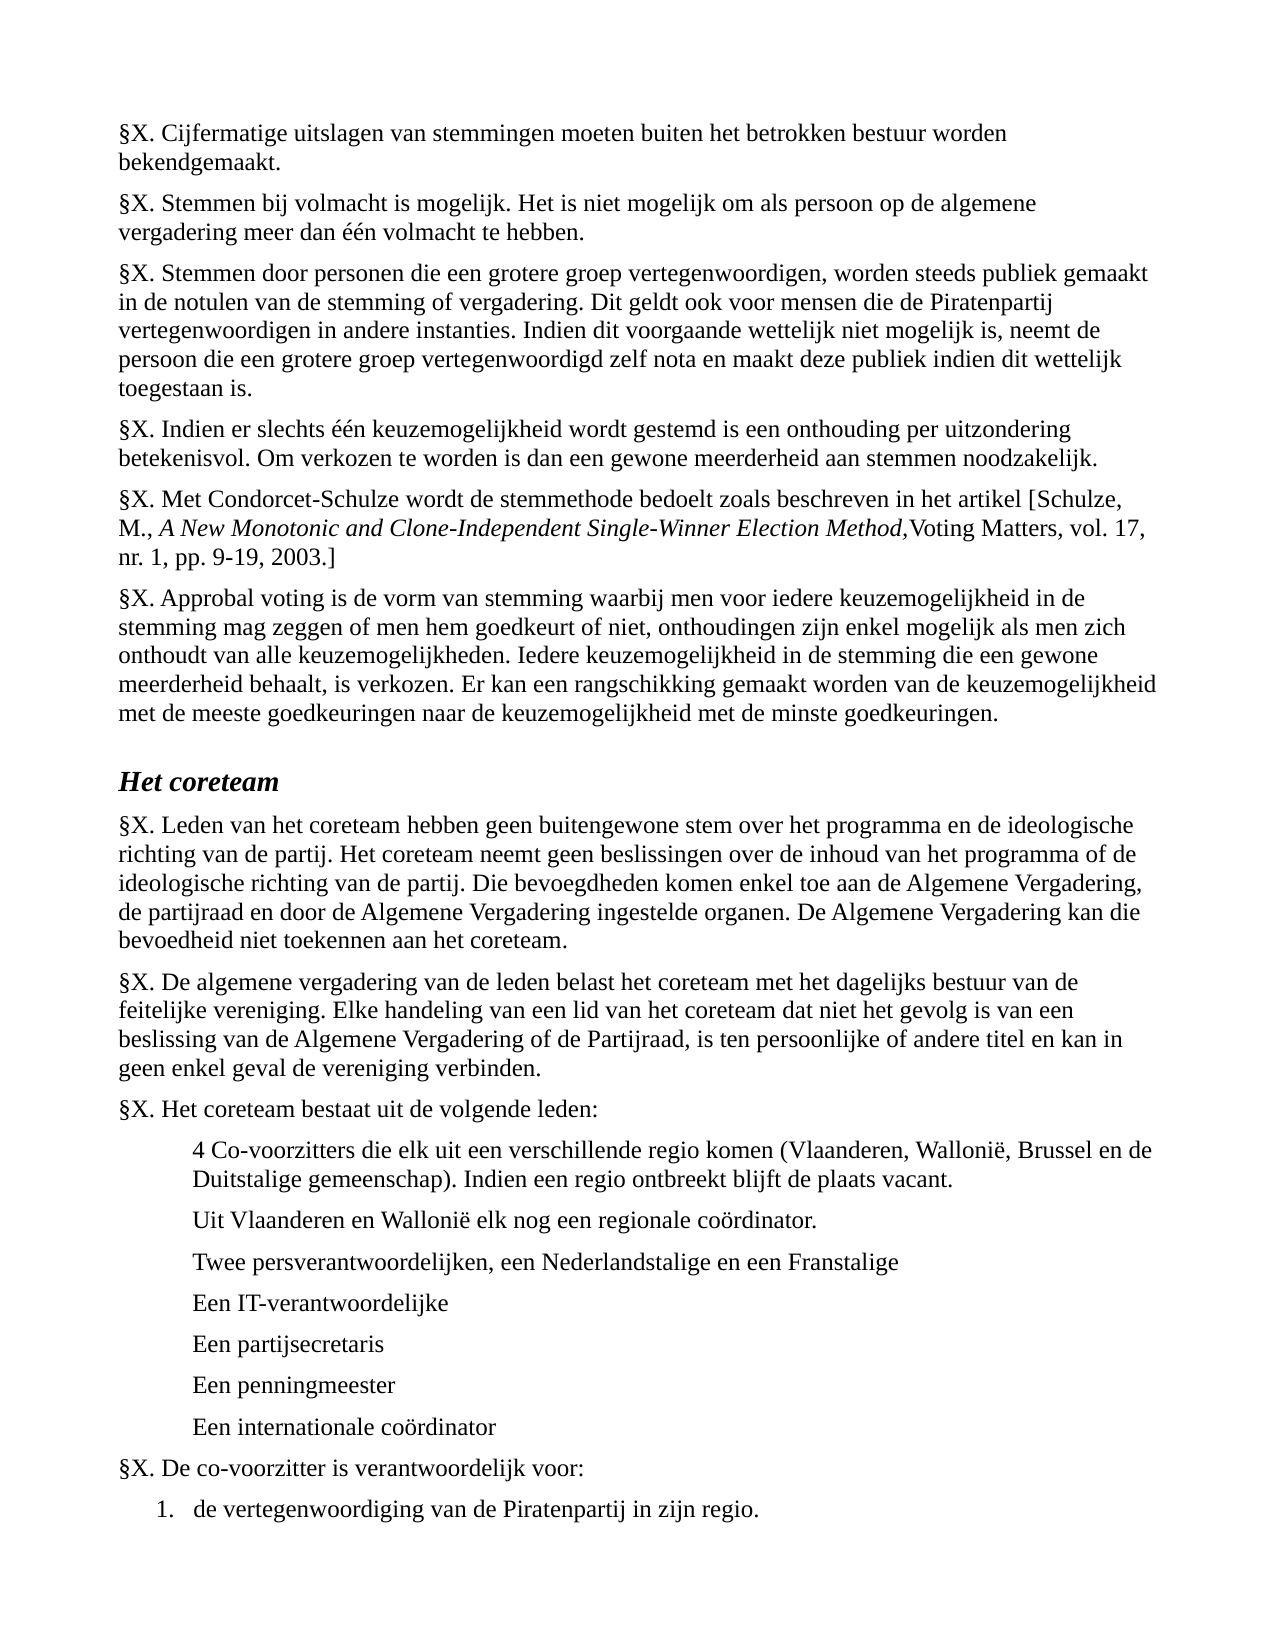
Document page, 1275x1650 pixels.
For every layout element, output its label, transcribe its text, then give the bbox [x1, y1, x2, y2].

text §X. De co-voorzitter is verantwoordelijk voor: [118, 1453, 1157, 1482]
text §X. De algemene vergadering van de leden belast het coreteam met het dagelijks bestuur van de feitelijke vereniging. Elke handeling van een lid van het coreteam dat niet het gevolg is van een beslissing van de Algemene Vergadering of de Partijraad, is ten persoonlijke of andere titel en kan in geen enkel geval de vereniging verbinden. [118, 967, 1157, 1082]
subtitle Het coreteam [118, 764, 1157, 798]
text Een partijsecretaris [192, 1329, 1157, 1358]
text §X. Het coreteam bestaat uit de volgende leden: [118, 1094, 1157, 1123]
text Een internationale coördinator [192, 1412, 1157, 1440]
text §X. Cijfermatige uitslagen van stemmingen moeten buiten het betrokken bestuur worden bekendgemaakt. [118, 118, 1157, 176]
text Een IT-verantwoordelijke [192, 1288, 1157, 1317]
list de vertegenwoordiging van de Piratenpartij in zijn regio. [156, 1494, 1157, 1523]
text Uit Vlaanderen en Wallonië elk nog een regionale coördinator. [192, 1205, 1157, 1234]
text §X. Met Condorcet-Schulze wordt de stemmethode bedoelt zoals beschreven in het artikel [Schulze, M., A New Monotonic and Clone-Independent Single-Winner Election Method,Voting Matters, vol. 17, nr. 1, pp. 9-19, 2003.] [118, 484, 1157, 571]
text §X. Stemmen bij volmacht is mogelijk. Het is niet mogelijk om als persoon op de algemene vergadering meer dan één volmacht te hebben. [118, 188, 1157, 246]
text Twee persverantwoordelijken, een Nederlandstalige en een Franstalige [192, 1247, 1157, 1275]
text 4 Co-voorzitters die elk uit een verschillende regio komen (Vlaanderen, Wallonië, Brussel en de Duitstalige gemeenschap). Indien een regio ontbreekt blijft de plaats vacant. [192, 1135, 1157, 1193]
text §X. Leden van het coreteam hebben geen buitengewone stem over het programma en de ideologische richting van de partij. Het coreteam neemt geen beslissingen over de inhoud van het programma of de ideologische richting van de partij. Die bevoegdheden komen enkel toe aan de Algemene Vergadering, de partijraad en door de Algemene Vergadering ingestelde organen. De Algemene Vergadering kan die bevoedheid niet toekennen aan het coreteam. [118, 810, 1157, 954]
text §X. Approbal voting is de vorm van stemming waarbij men voor iedere keuzemogelijkheid in de stemming mag zeggen of men hem goedkeurt of niet, onthoudingen zijn enkel mogelijk als men zich onthoudt van alle keuzemogelijkheden. Iedere keuzemogelijkheid in de stemming die een gewone meerderheid behaalt, is verkozen. Er kan een rangschikking gemaakt worden van de keuzemogelijkheid met de meeste goedkeuringen naar de keuzemogelijkheid met de minste goedkeuringen. [118, 583, 1157, 727]
text Een penningmeester [192, 1370, 1157, 1399]
text §X. Stemmen door personen die een grotere groep vertegenwoordigen, worden steeds publiek gemaakt in de notulen van de stemming of vergadering. Dit geldt ook voor mensen die de Piratenpartij vertegenwoordigen in andere instanties. Indien dit voorgaande wettelijk niet mogelijk is, neemt de persoon die een grotere groep vertegenwoordigd zelf nota en maakt deze publiek indien dit wettelijk toegestaan is. [118, 258, 1157, 402]
text §X. Indien er slechts één keuzemogelijkheid wordt gestemd is een onthouding per uitzondering betekenisvol. Om verkozen te worden is dan een gewone meerderheid aan stemmen noodzakelijk. [118, 414, 1157, 472]
